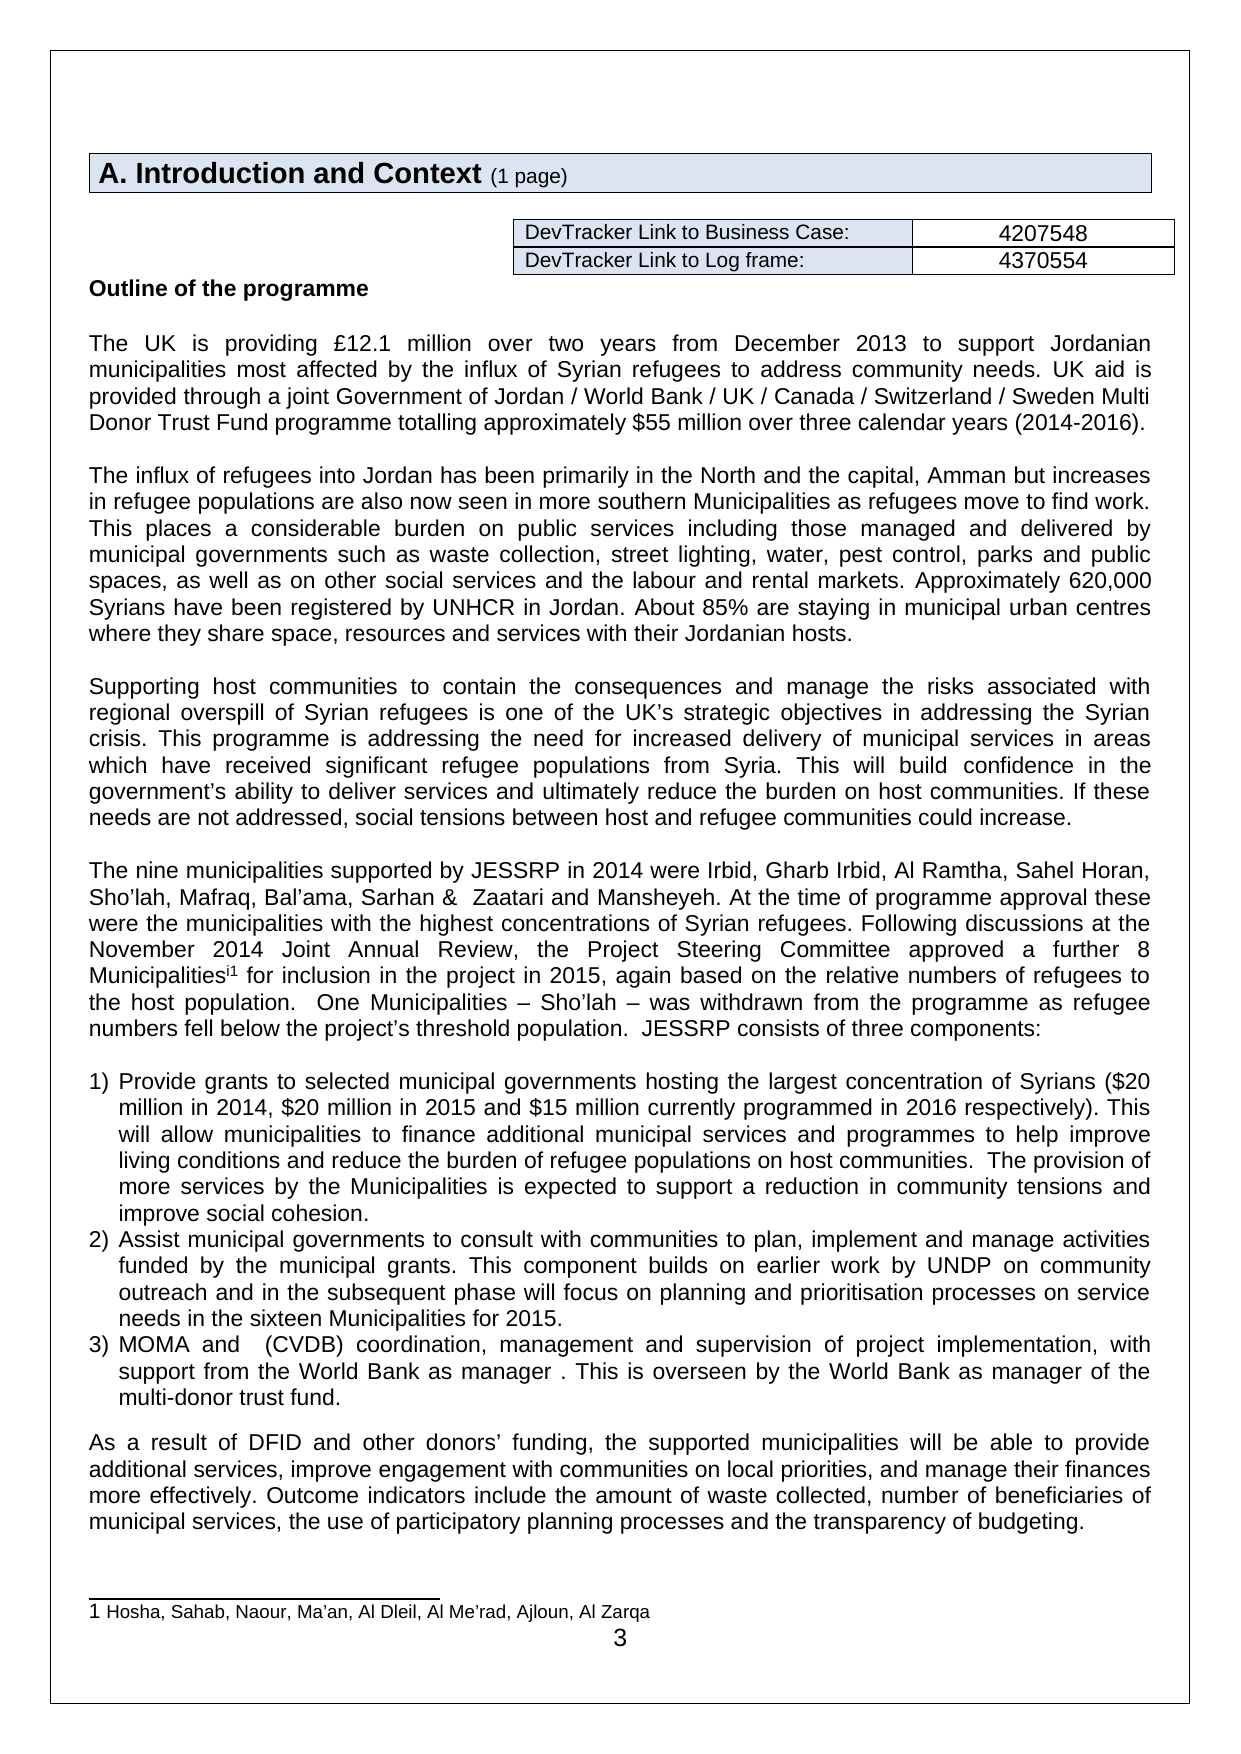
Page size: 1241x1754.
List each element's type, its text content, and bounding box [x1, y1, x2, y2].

text Hosha, Sahab, Naour, Ma’an, Al Dleil, Al Me’rad, Ajloun, Al Zarqa [89, 1599, 1152, 1623]
table_header 4207548 [913, 220, 1174, 246]
table_cell 4370554 [913, 248, 1174, 274]
text The nine municipalities supported by JESSRP in 2014 were Irbid, Gharb Irbid, Al Ramtha, Sahel Horan, Sho’lah, Mafraq, Bal’ama, Sarhan & Zaatari and Mansheyeh. At the time of programme approval these were the municipalities with the highest concentrations of Syrian refugees. Following discussions at the November 2014 Joint Annual Review, the Project Steering Committee approved a further 8 Municipalities for inclusion in the project in 2015, again based on the relative numbers of refugees to the host population. One Municipalities – Sho’lah – was withdrawn from the programme as refugee numbers fell below the project’s threshold population. JESSRP consists of three components: [89, 857, 1152, 1042]
table_header DevTracker Link to Business Case: [514, 220, 912, 246]
text As a result of DFID and other donors’ funding, the supported municipalities will be able to provide additional services, improve engagement with communities on local priorities, and manage their finances more effectively. Outcome indicators include the amount of waste collected, number of beneficiaries of municipal services, the use of participatory planning processes and the transparency of budgeting. [89, 1429, 1152, 1535]
text A. Introduction and Context (1 page) [90, 154, 1151, 192]
list Assist municipal governments to consult with communities to plan, implement and manage activities funded by the municipal grants. This component builds on earlier work by UNDP on community outreach and in the subsequent phase will focus on planning and prioritisation processes on service needs in the sixteen Municipalities for 2015. [89, 1226, 1152, 1331]
text Supporting host communities to contain the consequences and manage the risks associated with regional overspill of Syrian refugees is one of the UK’s strategic objectives in addressing the Syrian crisis. This programme is addressing the need for increased delivery of municipal services in areas which have received significant refugee populations from Syria. This will build confidence in the government’s ability to deliver services and ultimately reduce the burden on host communities. If these needs are not addressed, social tensions between host and refugee communities could increase. [89, 673, 1152, 831]
list Provide grants to selected municipal governments hosting the largest concentration of Syrians ($20 million in 2014, $20 million in 2015 and $15 million currently programmed in 2016 respectively). This will allow municipalities to finance additional municipal services and programmes to help improve living conditions and reduce the burden of refugee populations on host communities. The provision of more services by the Municipalities is expected to support a reduction in community tensions and improve social cohesion. [89, 1068, 1152, 1226]
text The influx of refugees into Jordan has been primarily in the North and the capital, Amman but increases in refugee populations are also now seen in more southern Municipalities as refugees move to find work. This places a considerable burden on public services including those managed and delivered by municipal governments such as waste collection, street lighting, water, pest control, parks and public spaces, as well as on other social services and the labour and rental markets. Approximately 620,000 Syrians have been registered by UNHCR in Jordan. About 85% are staying in municipal urban centres where they share space, resources and services with their Jordanian hosts. [89, 462, 1152, 646]
table_cell DevTracker Link to Log frame: [514, 248, 912, 274]
list MOMA and (CVDB) coordination, management and supervision of project implementation, with support from the World Bank as manager . This is overseen by the World Bank as manager of the multi-donor trust fund. [89, 1331, 1152, 1411]
text Outline of the programme [89, 275, 1152, 301]
text The UK is providing £12.1 million over two years from December 2013 to support Jordanian municipalities most affected by the influx of Syrian refugees to address community needs. UK aid is provided through a joint Government of Jordan / World Bank / UK / Canada / Switzerland / Sweden Multi Donor Trust Fund programme totalling approximately $55 million over three calendar years (2014-2016). [89, 330, 1152, 435]
